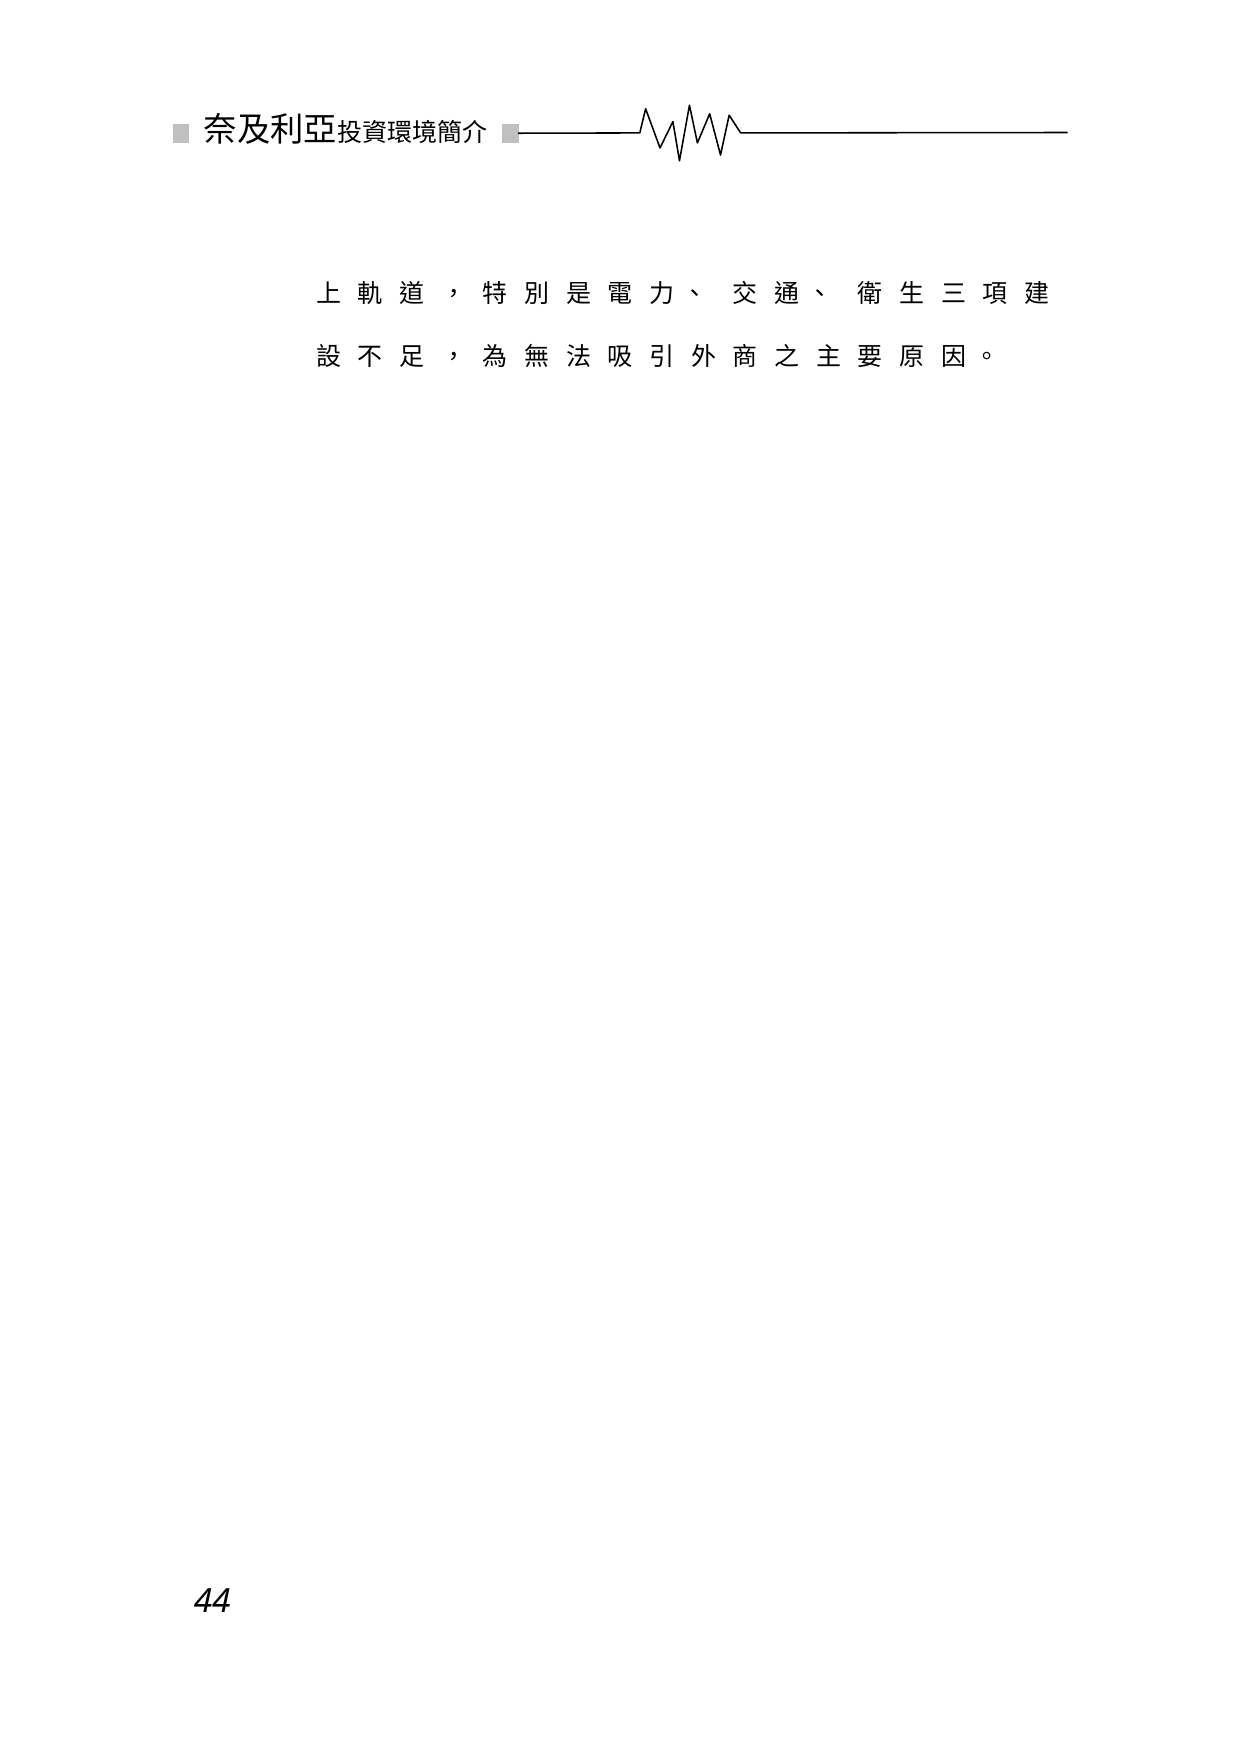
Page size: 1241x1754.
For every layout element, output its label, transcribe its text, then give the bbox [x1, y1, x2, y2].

text 上軌道，特別是電力、交通、衛生三項建設不足，為無法吸引外商之主要原因。 [281, 250, 1058, 375]
